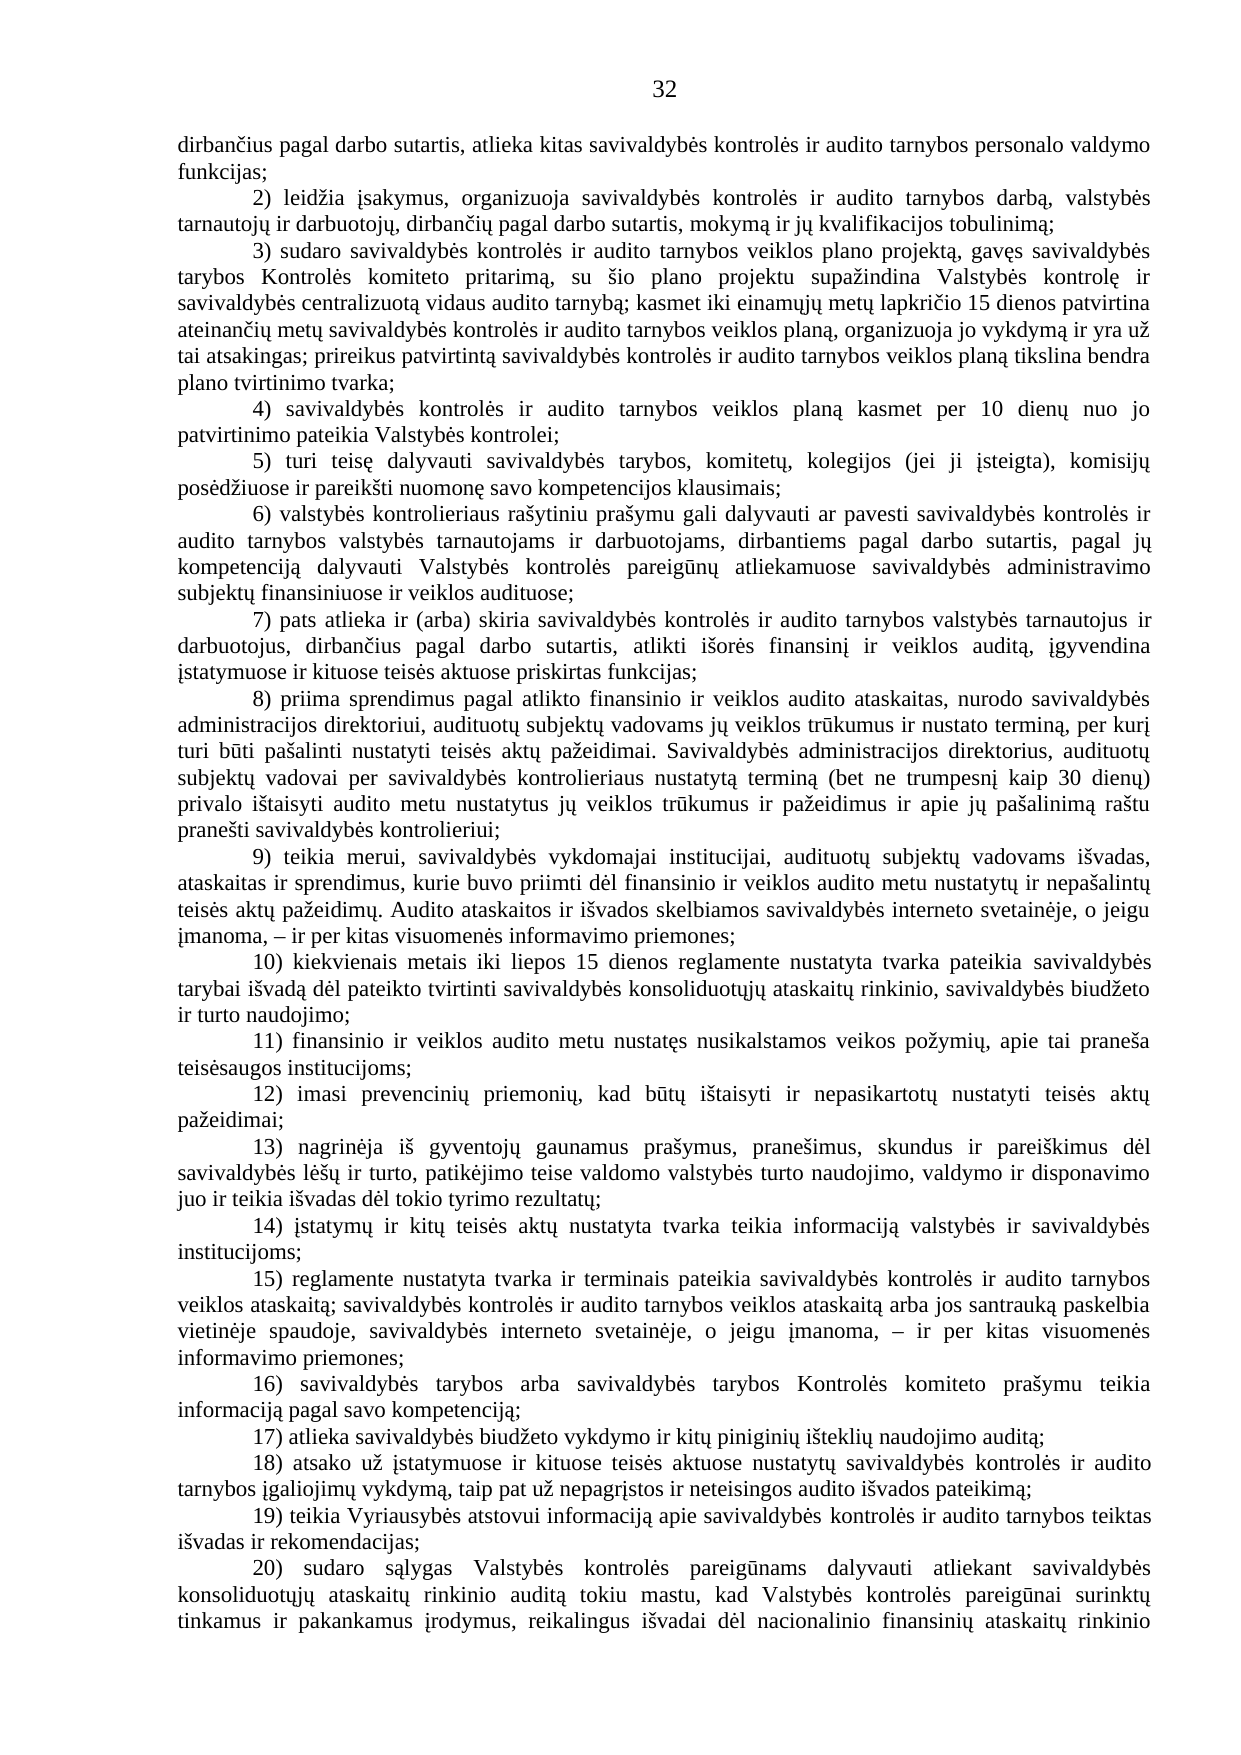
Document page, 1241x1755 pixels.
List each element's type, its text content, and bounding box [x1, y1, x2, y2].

text 17) atlieka savivaldybės biudžeto vykdymo ir kitų piniginių išteklių naudojimo auditą; [177, 1423, 1152, 1449]
text 14) įstatymų ir kitų teisės aktų nustatyta tvarka teikia informaciją valstybės ir savivaldybės institucijoms; [177, 1212, 1152, 1264]
text 8) priima sprendimus pagal atlikto finansinio ir veiklos audito ataskaitas, nurodo savivaldybės administracijos direktoriui, audituotų subjektų vadovams jų veiklos trūkumus ir nustato terminą, per kurį turi būti pašalinti nustatyti teisės aktų pažeidimai. Savivaldybės administracijos direktorius, audituotų subjektų vadovai per savivaldybės kontrolieriaus nustatytą terminą (bet ne trumpesnį kaip 30 dienų) privalo ištaisyti audito metu nustatytus jų veiklos trūkumus ir pažeidimus ir apie jų pašalinimą raštu pranešti savivaldybės kontrolieriui; [177, 685, 1152, 843]
text 16) savivaldybės tarybos arba savivaldybės tarybos Kontrolės komiteto prašymu teikia informaciją pagal savo kompetenciją; [177, 1370, 1152, 1423]
text 10) kiekvienais metais iki liepos 15 dienos reglamente nustatyta tvarka pateikia savivaldybės tarybai išvadą dėl pateikto tvirtinti savivaldybės konsoliduotųjų ataskaitų rinkinio, savivaldybės biudžeto ir turto naudojimo; [177, 948, 1152, 1027]
text 3) sudaro savivaldybės kontrolės ir audito tarnybos veiklos plano projektą, gavęs savivaldybės tarybos Kontrolės komiteto pritarimą, su šio plano projektu supažindina Valstybės kontrolę ir savivaldybės centralizuotą vidaus audito tarnybą; kasmet iki einamųjų metų lapkričio 15 dienos patvirtina ateinančių metų savivaldybės kontrolės ir audito tarnybos veiklos planą, organizuoja jo vykdymą ir yra už tai atsakingas; prireikus patvirtintą savivaldybės kontrolės ir audito tarnybos veiklos planą tikslina bendra plano tvirtinimo tvarka; [177, 237, 1152, 395]
text 18) atsako už įstatymuose ir kituose teisės aktuose nustatytų savivaldybės kontrolės ir audito tarnybos įgaliojimų vykdymą, taip pat už nepagrįstos ir neteisingos audito išvados pateikimą; [177, 1449, 1152, 1502]
text 11) finansinio ir veiklos audito metu nustatęs nusikalstamos veikos požymių, apie tai praneša teisėsaugos institucijoms; [177, 1027, 1152, 1080]
text 15) reglamente nustatyta tvarka ir terminais pateikia savivaldybės kontrolės ir audito tarnybos veiklos ataskaitą; savivaldybės kontrolės ir audito tarnybos veiklos ataskaitą arba jos santrauką paskelbia vietinėje spaudoje, savivaldybės interneto svetainėje, o jeigu įmanoma, – ir per kitas visuomenės informavimo priemones; [177, 1264, 1152, 1370]
text dirbančius pagal darbo sutartis, atlieka kitas savivaldybės kontrolės ir audito tarnybos personalo valdymo funkcijas; [177, 131, 1152, 184]
text 20) sudaro sąlygas Valstybės kontrolės pareigūnams dalyvauti atliekant savivaldybės konsoliduotųjų ataskaitų rinkinio auditą tokiu mastu, kad Valstybės kontrolės pareigūnai surinktų tinkamus ir pakankamus įrodymus, reikalingus išvadai dėl nacionalinio finansinių ataskaitų rinkinio [177, 1554, 1152, 1633]
text 19) teikia Vyriausybės atstovui informaciją apie savivaldybės kontrolės ir audito tarnybos teiktas išvadas ir rekomendacijas; [177, 1502, 1152, 1554]
text 12) imasi prevencinių priemonių, kad būtų ištaisyti ir nepasikartotų nustatyti teisės aktų pažeidimai; [177, 1080, 1152, 1133]
text 9) teikia merui, savivaldybės vykdomajai institucijai, audituotų subjektų vadovams išvadas, ataskaitas ir sprendimus, kurie buvo priimti dėl finansinio ir veiklos audito metu nustatytų ir nepašalintų teisės aktų pažeidimų. Audito ataskaitos ir išvados skelbiamos savivaldybės interneto svetainėje, o jeigu įmanoma, – ir per kitas visuomenės informavimo priemones; [177, 843, 1152, 948]
text 13) nagrinėja iš gyventojų gaunamus prašymus, pranešimus, skundus ir pareiškimus dėl savivaldybės lėšų ir turto, patikėjimo teise valdomo valstybės turto naudojimo, valdymo ir disponavimo juo ir teikia išvadas dėl tokio tyrimo rezultatų; [177, 1133, 1152, 1212]
text 2) leidžia įsakymus, organizuoja savivaldybės kontrolės ir audito tarnybos darbą, valstybės tarnautojų ir darbuotojų, dirbančių pagal darbo sutartis, mokymą ir jų kvalifikacijos tobulinimą; [177, 184, 1152, 237]
text 6) valstybės kontrolieriaus rašytiniu prašymu gali dalyvauti ar pavesti savivaldybės kontrolės ir audito tarnybos valstybės tarnautojams ir darbuotojams, dirbantiems pagal darbo sutartis, pagal jų kompetenciją dalyvauti Valstybės kontrolės pareigūnų atliekamuose savivaldybės administravimo subjektų finansiniuose ir veiklos audituose; [177, 500, 1152, 606]
text 7) pats atlieka ir (arba) skiria savivaldybės kontrolės ir audito tarnybos valstybės tarnautojus ir darbuotojus, dirbančius pagal darbo sutartis, atlikti išorės finansinį ir veiklos auditą, įgyvendina įstatymuose ir kituose teisės aktuose priskirtas funkcijas; [177, 606, 1152, 685]
text 4) savivaldybės kontrolės ir audito tarnybos veiklos planą kasmet per 10 dienų nuo jo patvirtinimo pateikia Valstybės kontrolei; [177, 395, 1152, 448]
text 5) turi teisę dalyvauti savivaldybės tarybos, komitetų, kolegijos (jei ji įsteigta), komisijų posėdžiuose ir pareikšti nuomonę savo kompetencijos klausimais; [177, 448, 1152, 500]
